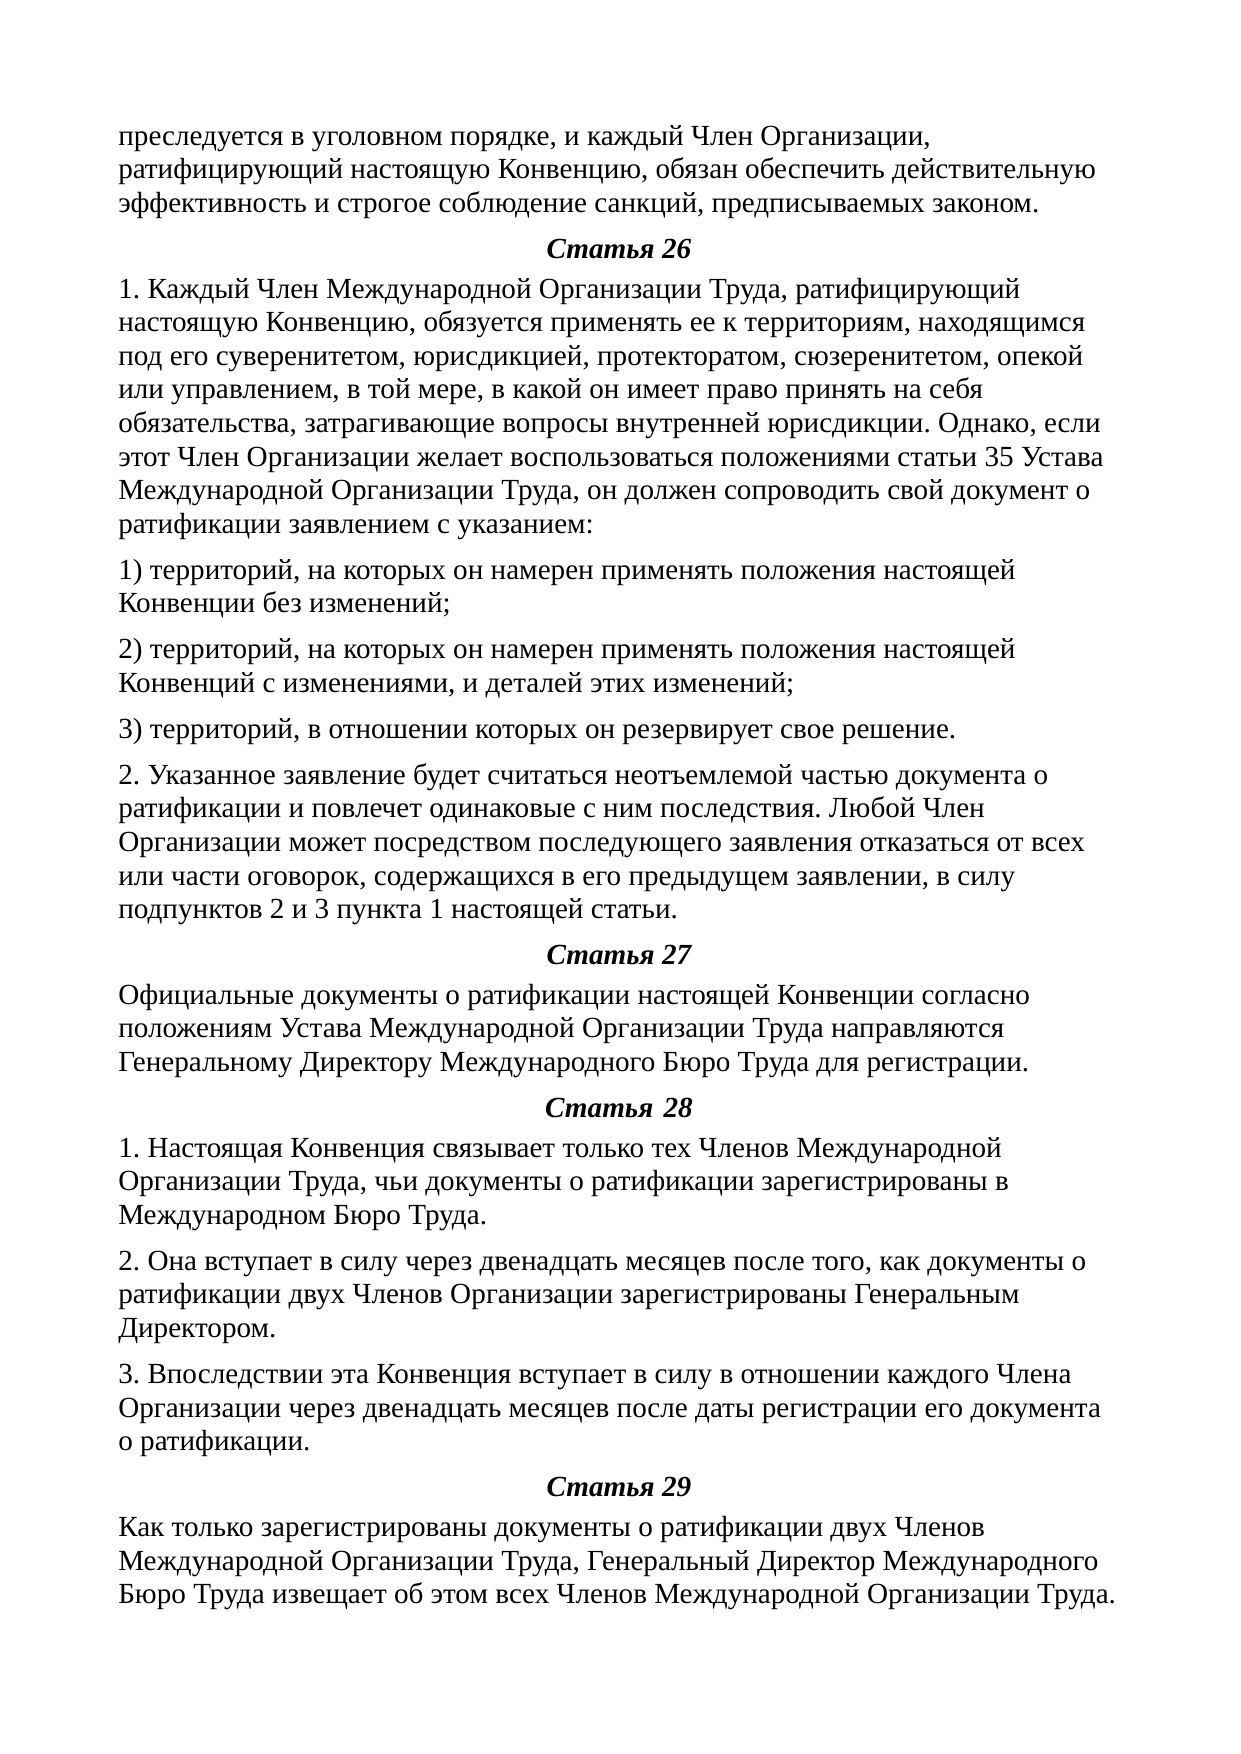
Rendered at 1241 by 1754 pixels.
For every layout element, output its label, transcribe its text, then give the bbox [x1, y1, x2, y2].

text 1. Настоящая Конвенция связывает только тех Членов Международной Организации Труда, чьи документы о ратификации зарегистрированы в Международном Бюро Труда. [118, 1130, 1122, 1231]
text 1. Каждый Член Международной Организации Труда, ратифицирующий настоящую Конвенцию, обязуется применять ее к территориям, находящимся под его суверенитетом, юрисдикцией, протекторатом, сюзеренитетом, опекой или управлением, в той мере, в какой он имеет право принять на себя обязательства, затрагивающие вопросы внутренней юрисдикции. Однако, если этот Член Организации желает воспользоваться положениями статьи 35 Устава Международной Организации Труда, он должен сопроводить свой документ о ратификации заявлением с указанием: [118, 271, 1122, 539]
text 1) территорий, на которых он намерен применять положения настоящей Конвенции без изменений; [118, 552, 1122, 619]
text 2) территорий, на которых он намерен применять положения настоящей Конвенций с изменениями, и деталей этих изменений; [118, 631, 1122, 698]
text 3) территорий, в отношении которых он резервирует свое решение. [118, 711, 1122, 744]
text 3. Впоследствии эта Конвенция вступает в силу в отношении каждого Члена Организации через двенадцать месяцев после даты регистрации его документа о ратификации. [118, 1356, 1122, 1457]
subtitle Статья 28 [118, 1090, 1122, 1124]
subtitle Статья 27 [118, 937, 1122, 971]
subtitle Статья 29 [118, 1469, 1122, 1503]
text Официальные документы о ратификации настоящей Конвенции согласно положениям Устава Международной Организации Труда направляются Генеральному Директору Международного Бюро Труда для регистрации. [118, 977, 1122, 1078]
text преследуется в уголовном порядке, и каждый Член Организации, ратифицирующий настоящую Конвенцию, обязан обеспечить действительную эффективность и строгое соблюдение санкций, предписываемых законом. [118, 118, 1122, 219]
text 2. Указанное заявление будет считаться неотъемлемой частью документа о ратификации и повлечет одинаковые с ним последствия. Любой Член Организации может посредством последующего заявления отказаться от всех или части оговорок, содержащихся в его предыдущем заявлении, в силу подпунктов 2 и 3 пункта 1 настоящей статьи. [118, 757, 1122, 925]
text 2. Она вступает в силу через двенадцать месяцев после того, как документы о ратификации двух Членов Организации зарегистрированы Генеральным Директором. [118, 1243, 1122, 1344]
text Как только зарегистрированы документы о ратификации двух Членов Международной Организации Труда, Генеральный Директор Международного Бюро Труда извещает об этом всех Членов Международной Организации Труда. [118, 1509, 1122, 1610]
subtitle Статья 26 [118, 231, 1122, 265]
